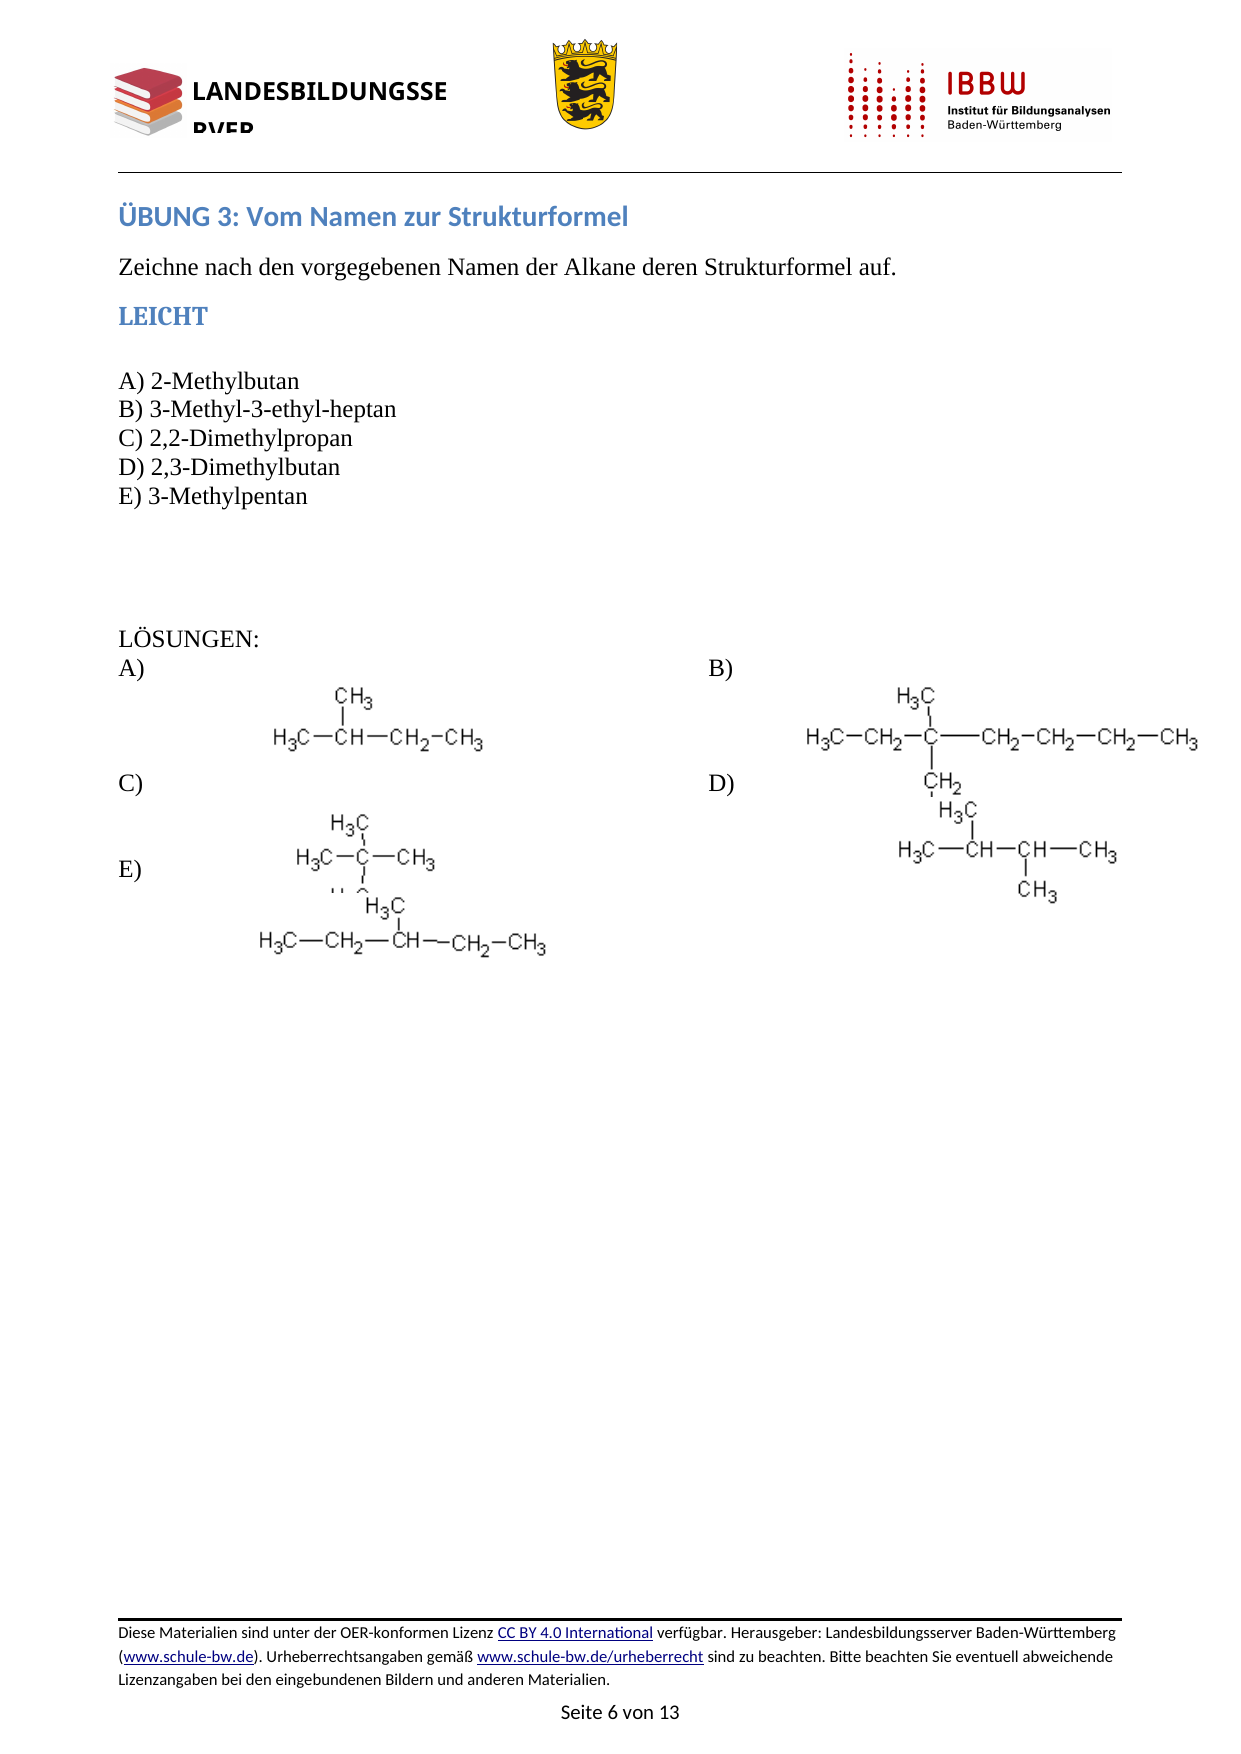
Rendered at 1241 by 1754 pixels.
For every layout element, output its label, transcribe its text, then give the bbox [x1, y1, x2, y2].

text C) D) [118, 768, 806, 797]
text Zeichne nach den vorgegebenen Namen der Alkane deren Strukturformel auf. [118, 252, 1122, 280]
subtitle ÜBUNG 3: Vom Namen zur Strukturformel [118, 198, 1122, 234]
text [1118, 854, 1122, 883]
text B) 3-Methyl-3-ethyl-heptan [118, 394, 1122, 423]
text A) B) [118, 653, 1122, 682]
text E) 3-Methylpentan [118, 481, 1122, 509]
text C) 2,2-Dimethylpropan [118, 423, 1122, 452]
subtitle LEICHT [118, 301, 1122, 332]
text [436, 854, 898, 883]
text LÖSUNGEN: [118, 624, 1122, 653]
text E) [118, 854, 296, 883]
text D) 2,3-Dimethylbutan [118, 452, 1122, 481]
text A) 2-Methylbutan [118, 366, 1122, 394]
